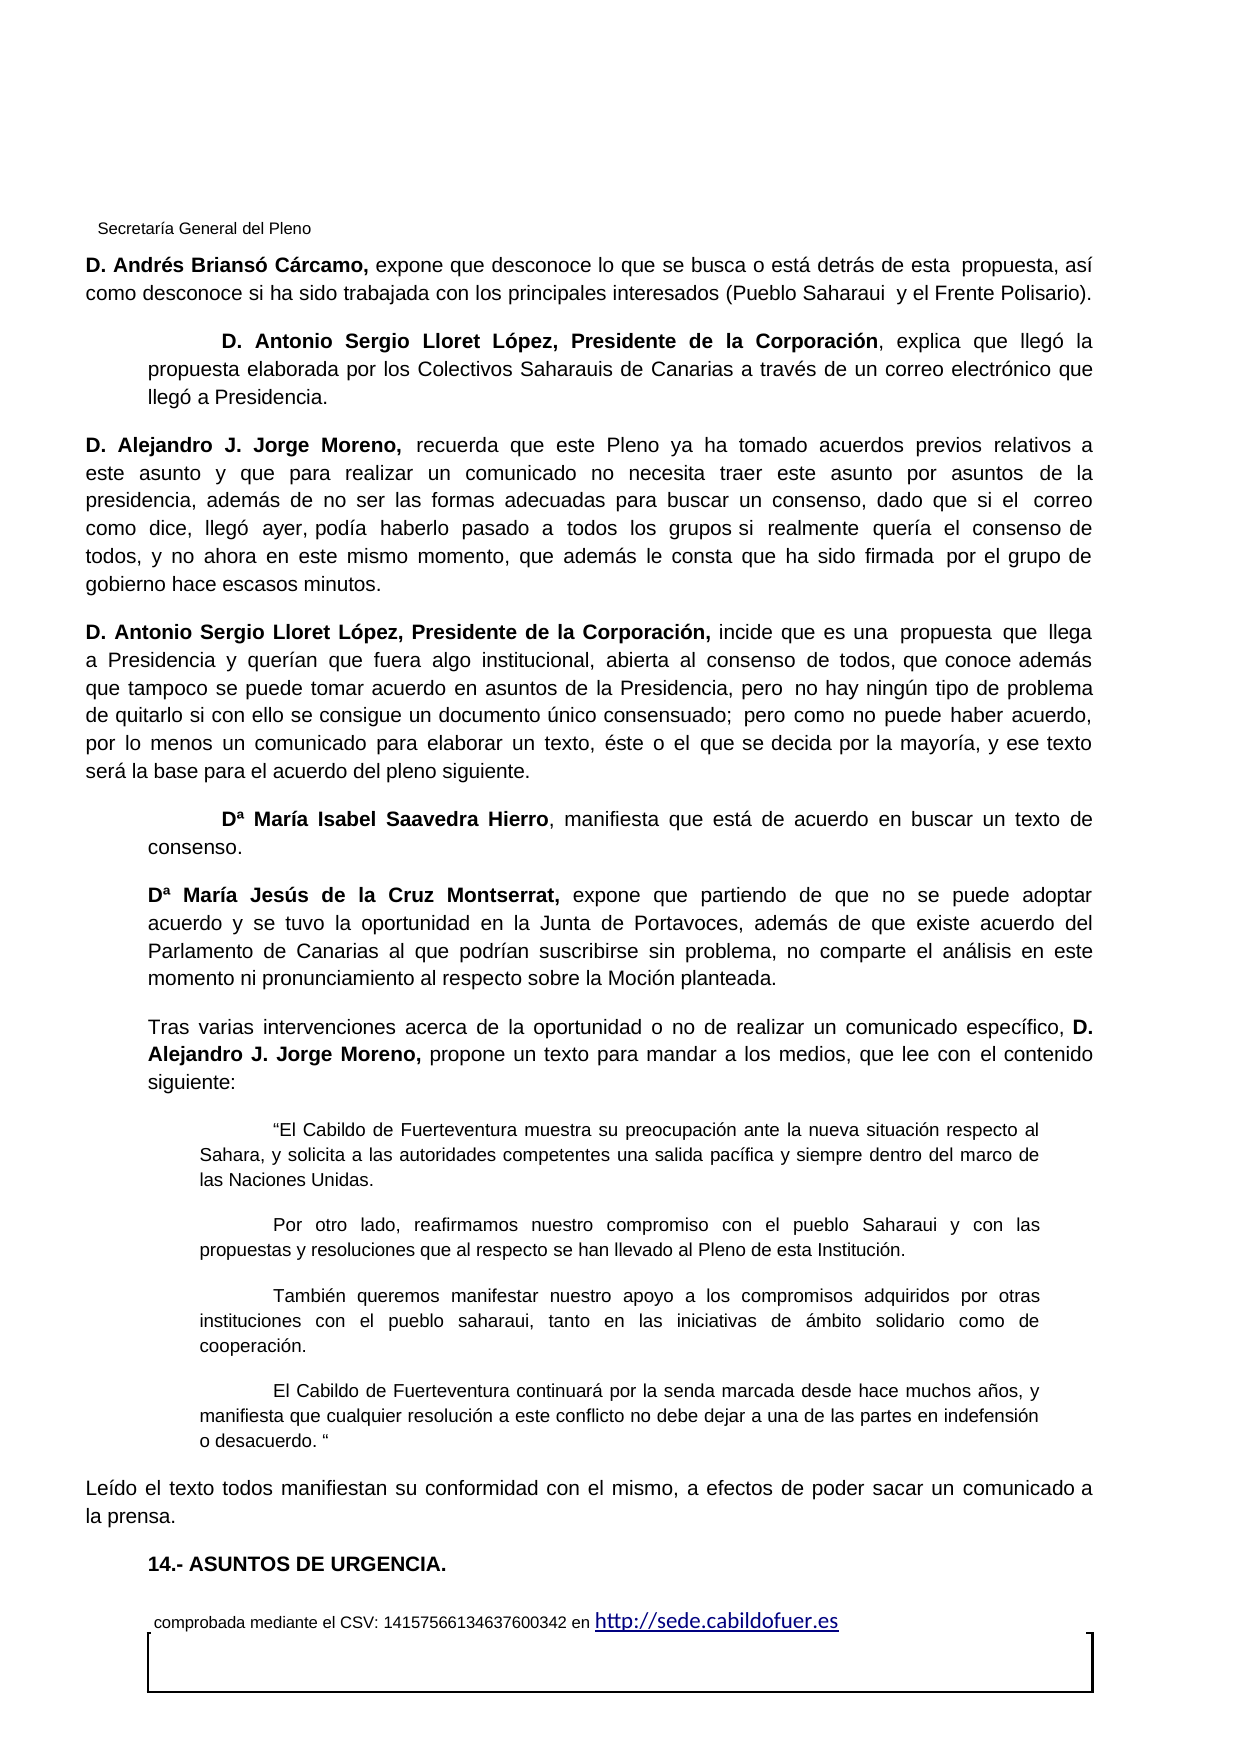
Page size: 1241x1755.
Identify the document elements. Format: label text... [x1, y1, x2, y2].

text Por otro lado, reafirmamos nuestro compromiso con el pueblo Saharaui y con las propuestas y resoluciones que al respecto se han llevado al Pleno de esta Institución. [199, 1214, 1040, 1261]
text D. Antonio Sergio Lloret López, Presidente de la Corporación, incide que es una propuesta que llega a Presidencia y querían que fuera algo institucional, abierta al consenso de todos, que conoce además que tampoco se puede tomar acuerdo en asuntos de la Presidencia, pero no hay ningún tipo de problema de quitarlo si con ello se consigue un documento único consensuado; pero como no puede haber acuerdo, por lo menos un comunicado para elaborar un texto, éste o el que se decida por la mayoría, y ese texto será la base para el acuerdo del pleno siguiente. [85, 620, 1093, 782]
text Dª María Jesús de la Cruz Montserrat, expone que partiendo de que no se puede adoptar acuerdo y se tuvo la oportunidad en la Junta de Portavoces, además de que existe acuerdo del Parlamento de Canarias al que podrían suscribirse sin problema, no comparte el análisis en este momento ni pronunciamiento al respecto sobre la Moción planteada. [148, 883, 1093, 990]
text Tras varias intervenciones acerca de la oportunidad o no de realizar un comunicado específico, D. Alejandro J. Jorge Moreno, propone un texto para mandar a los medios, que lee con el contenido siguiente: [148, 1014, 1093, 1094]
text El Cabildo de Fuerteventura continuará por la senda marcada desde hace muchos años, y manifiesta que cualquier resolución a este conflicto no debe dejar a una de las partes en indefensión o desacuerdo. “ [199, 1380, 1040, 1452]
text “El Cabildo de Fuerteventura muestra su preocupación ante la nueva situación respecto al Sahara, y solicita a las autoridades competentes una salida pacífica y siempre dentro del marco de las Naciones Unidas. [199, 1118, 1040, 1190]
subtitle 14.- ASUNTOS DE URGENCIA. [148, 1552, 1107, 1576]
text También queremos manifestar nuestro apoyo a los compromisos adquiridos por otras instituciones con el pueblo saharaui, tanto en las iniciativas de ámbito solidario como de cooperación. [199, 1285, 1040, 1356]
text Dª María Isabel Saavedra Hierro, manifiesta que está de acuerdo en buscar un texto de consenso. [148, 807, 1093, 858]
text D. Andrés Briansó Cárcamo, expone que desconoce lo que se busca o está detrás de esta propuesta, así como desconoce si ha sido trabajada con los principales interesados (Pueblo Saharaui y el Frente Polisario). [85, 253, 1093, 304]
text D. Alejandro J. Jorge Moreno, recuerda que este Pleno ya ha tomado acuerdos previos relativos a este asunto y que para realizar un comunicado no necesita traer este asunto por asuntos de la presidencia, además de no ser las formas adecuadas para buscar un consenso, dado que si el correo como dice, llegó ayer, podía haberlo pasado a todos los grupos si realmente quería el consenso de todos, y no ahora en este mismo momento, que además le consta que ha sido firmada por el grupo de gobierno hace escasos minutos. [85, 433, 1093, 595]
text D. Antonio Sergio Lloret López, Presidente de la Corporación, explica que llegó la propuesta elaborada por los Colectivos Saharauis de Canarias a través de un correo electrónico que llegó a Presidencia. [148, 329, 1093, 408]
text Leído el texto todos manifiestan su conformidad con el mismo, a efectos de poder sacar un comunicado a la prensa. [85, 1476, 1093, 1527]
